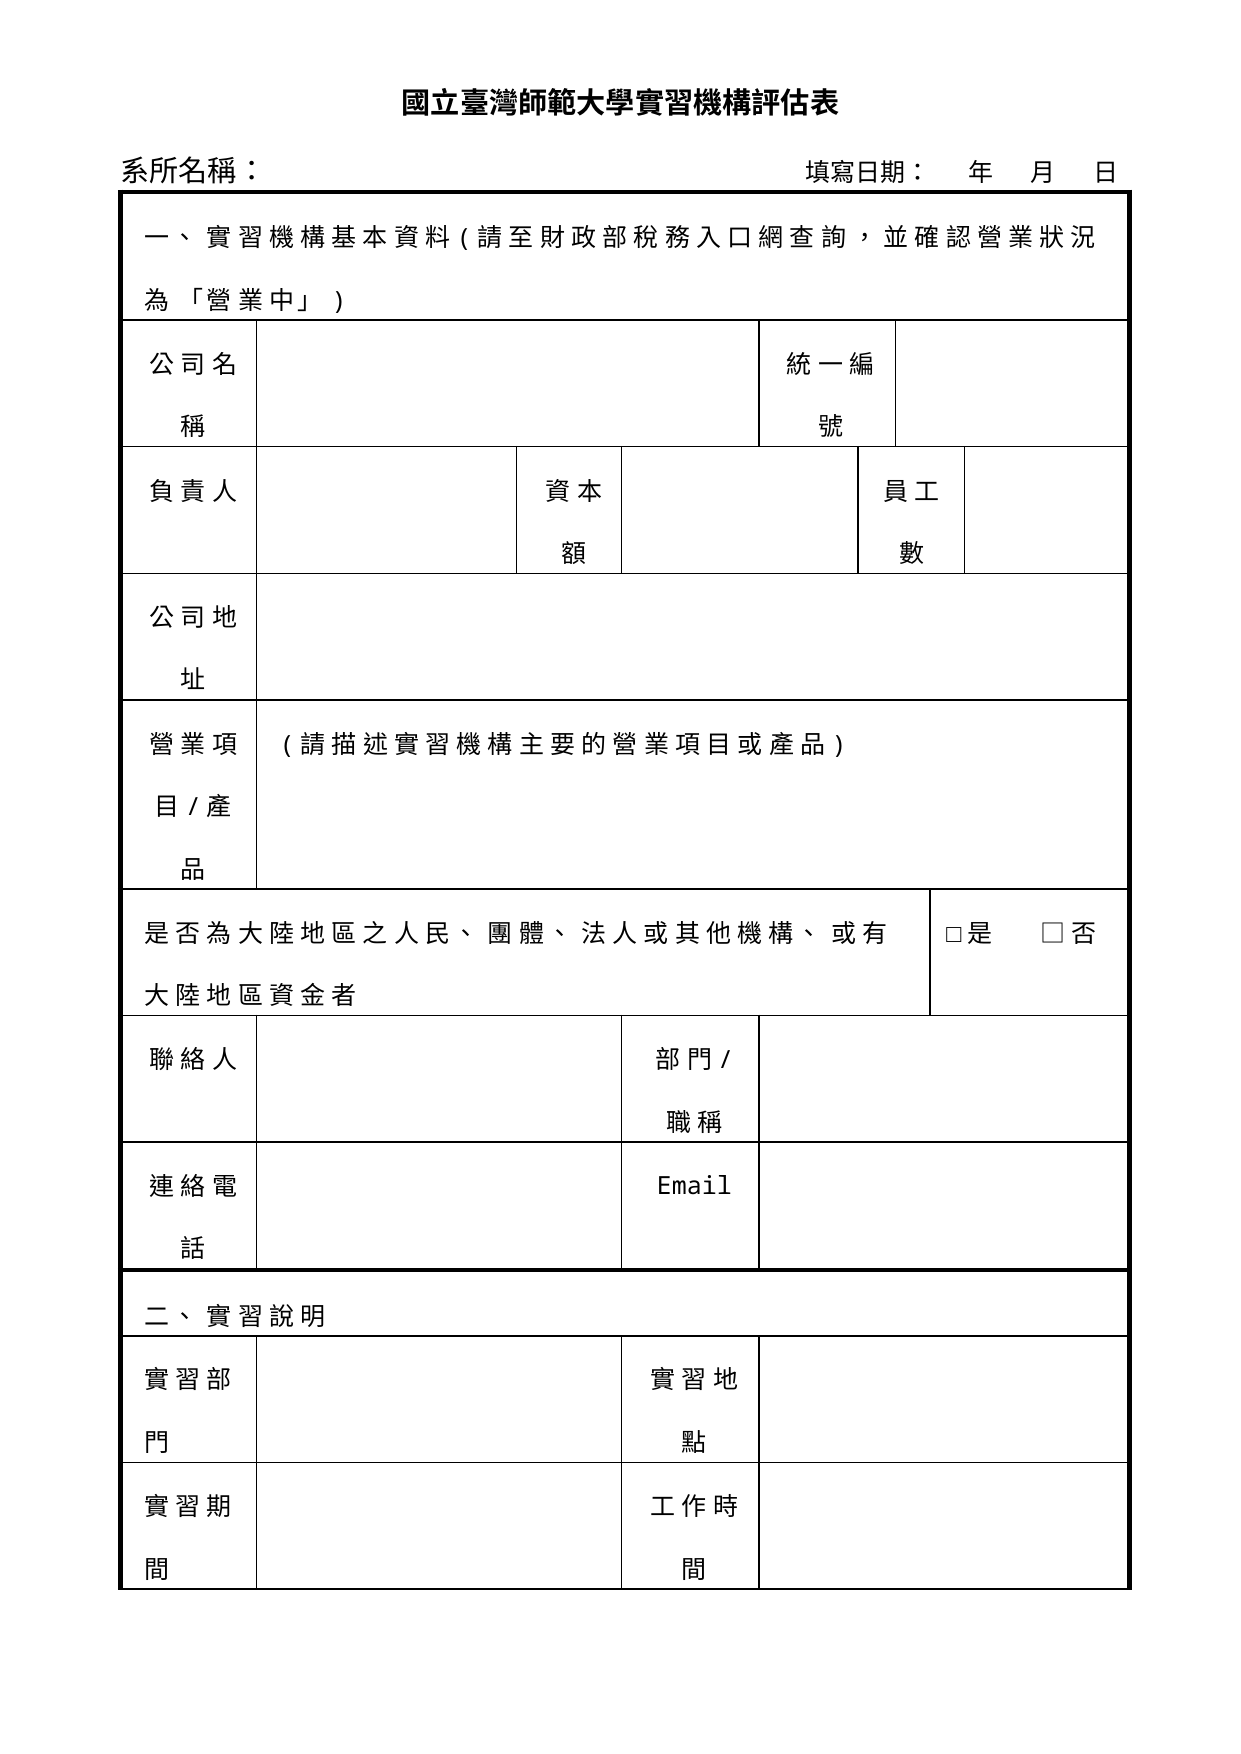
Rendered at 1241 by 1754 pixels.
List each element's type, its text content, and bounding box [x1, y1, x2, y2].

table_cell [257, 1016, 621, 1141]
table_cell [257, 1463, 621, 1588]
table_cell 實習地點 [622, 1337, 758, 1461]
table_cell 負責人 [123, 447, 256, 572]
table_cell 統一編號 [760, 321, 895, 446]
table_cell [965, 447, 1127, 572]
table_cell 資本額 [517, 447, 621, 572]
table_cell 是否為大陸地區之人民、團體、法人或其他機構、或有大陸地區資金者 [123, 890, 929, 1014]
table_cell [622, 447, 857, 572]
table_cell (請描述實習機構主要的營業項目或產品) [257, 701, 1127, 888]
table_cell [257, 1337, 621, 1461]
text 系所名稱： 填寫日期： 年 月 日 [120, 147, 1120, 189]
table_cell [257, 574, 1127, 699]
table_cell 營業項目/產品 [123, 701, 256, 888]
table_cell 公司地址 [123, 574, 256, 699]
table_cell [760, 1463, 1127, 1588]
table_cell [896, 321, 1127, 446]
table_cell Email [622, 1143, 758, 1268]
table_cell [257, 447, 516, 572]
table_cell 部門/職稱 [622, 1016, 758, 1141]
table_cell [760, 1016, 1127, 1141]
table_cell 連絡電話 [123, 1143, 256, 1268]
table_cell [760, 1337, 1127, 1461]
table_cell 實習期間 [123, 1463, 256, 1588]
text 國立臺灣師範大學實習機構評估表 [120, 79, 1120, 122]
table_cell 二、實習說明 [123, 1272, 1127, 1335]
table_header 一、實習機構基本資料(請至財政部稅務入口網查詢，並確認營業狀況為「營業中」) [123, 194, 1127, 319]
table_cell 工作時間 [622, 1463, 758, 1588]
table_cell □是 □否 [931, 890, 1127, 1014]
table_cell [257, 1143, 621, 1268]
table_cell [257, 321, 758, 446]
table_cell 聯絡人 [123, 1016, 256, 1141]
table_cell 公司名稱 [123, 321, 256, 446]
table_cell 員工數 [859, 447, 964, 572]
table_cell [760, 1143, 1127, 1268]
table_cell 實習部門 [123, 1337, 256, 1461]
